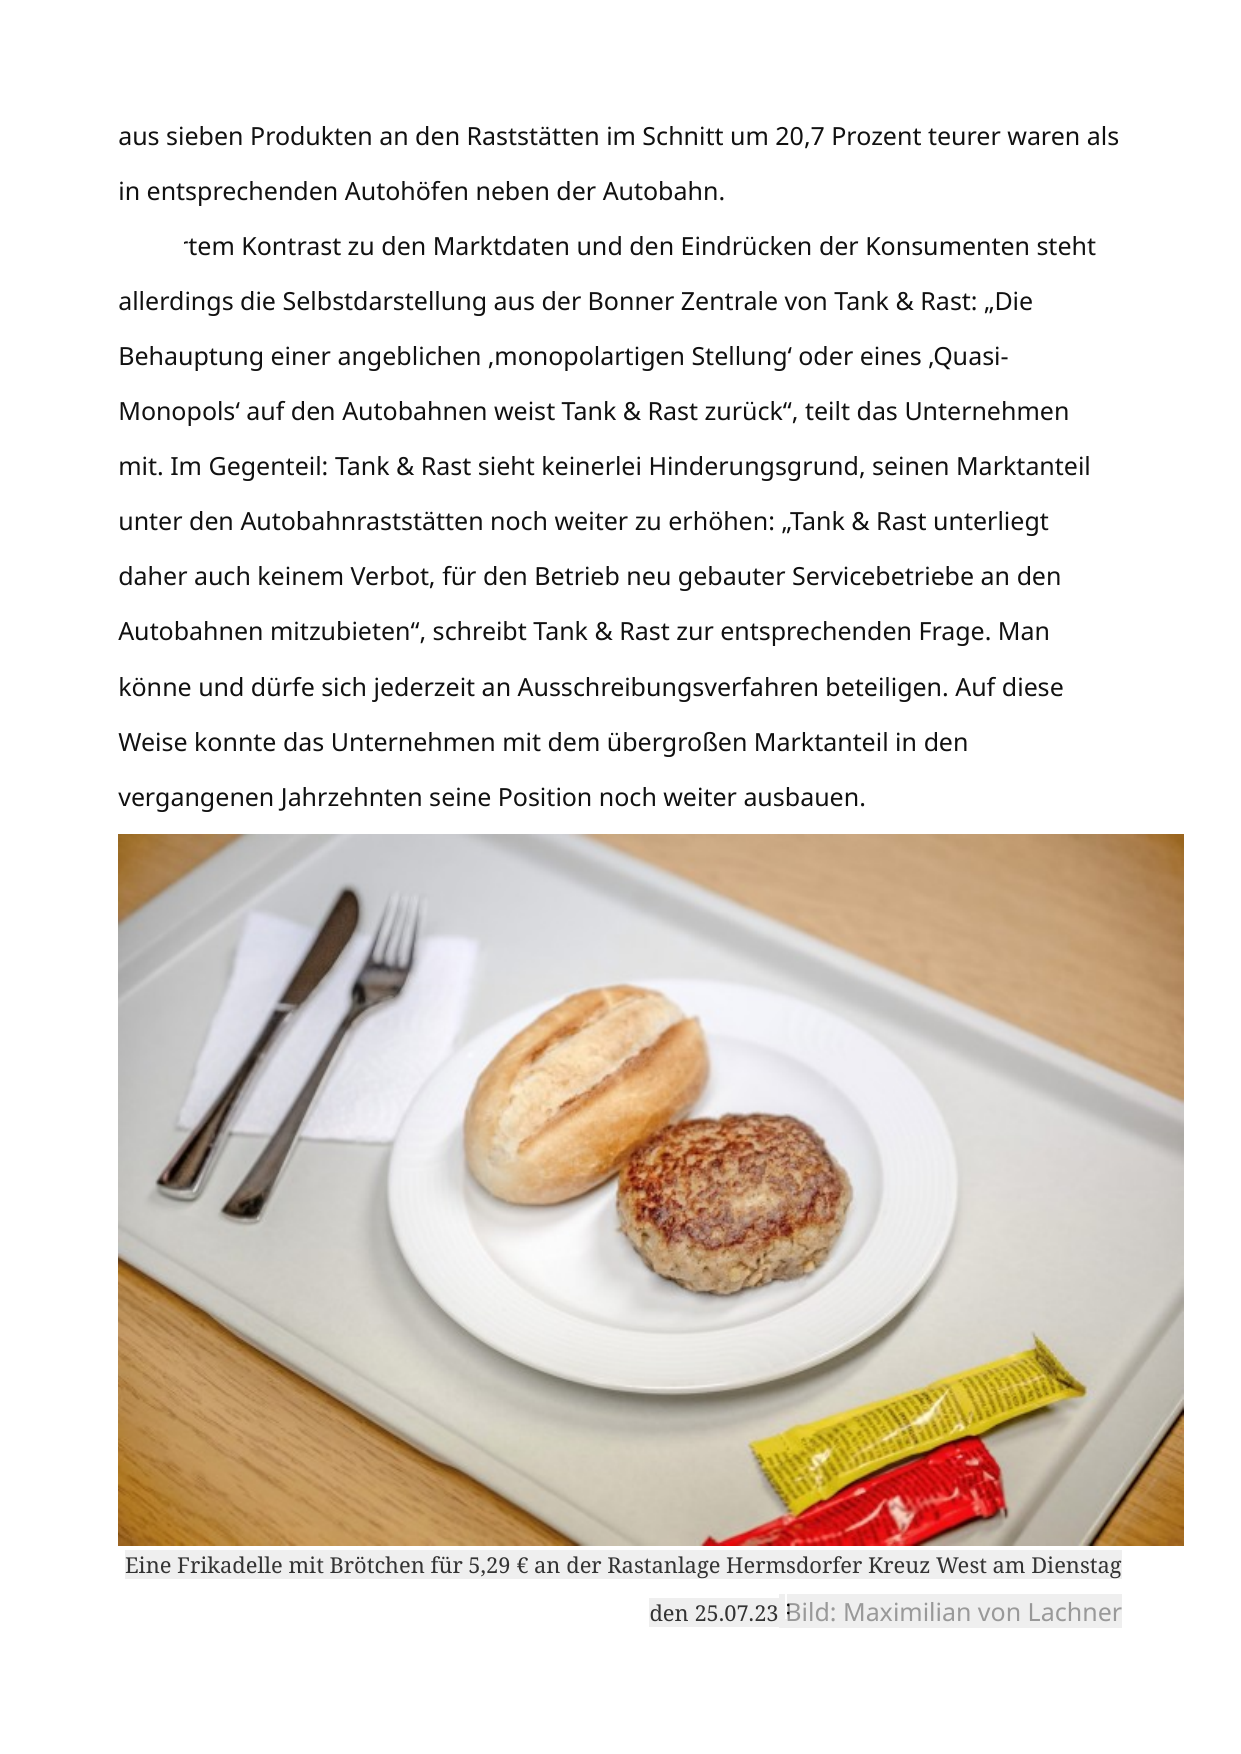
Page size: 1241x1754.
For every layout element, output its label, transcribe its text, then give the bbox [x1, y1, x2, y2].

text Eine Frikadelle mit Brötchen für 5,29 € an der Rastanlage Hermsdorfer Kreuz West am Dienstag den 25.07.23 Bild: Maximilian von Lachner [118, 1550, 1122, 1628]
text In hartem Kontrast zu den Marktdaten und den Eindrücken der Konsumenten steht allerdings die Selbstdarstellung aus der Bonner Zentrale von Tank & Rast: „Die Behauptung einer angeblichen ‚monopolartigen Stellung‘ oder eines ‚Quasi-Monopols‘ auf den Autobahnen weist Tank & Rast zurück“, teilt das Unternehmen mit. Im Gegenteil: Tank & Rast sieht keinerlei Hinderungsgrund, seinen Marktanteil unter den Autobahnraststätten noch weiter zu erhöhen: „Tank & Rast unterliegt daher auch keinem Verbot, für den Betrieb neu gebauter Servicebetriebe an den Autobahnen mitzubieten“, schreibt Tank & Rast zur entsprechenden Frage. Man könne und dürfe sich jederzeit an Ausschreibungsverfahren beteiligen. Auf diese Weise konnte das Unternehmen mit dem übergroßen Marktanteil in den vergangenen Jahrzehnten seine Position noch weiter ausbauen. [118, 228, 1122, 813]
picture [118, 834, 1184, 1546]
text aus sieben Produkten an den Raststätten im Schnitt um 20,7 Prozent teurer waren als in entsprechenden Autohöfen neben der Autobahn. [118, 118, 1122, 207]
